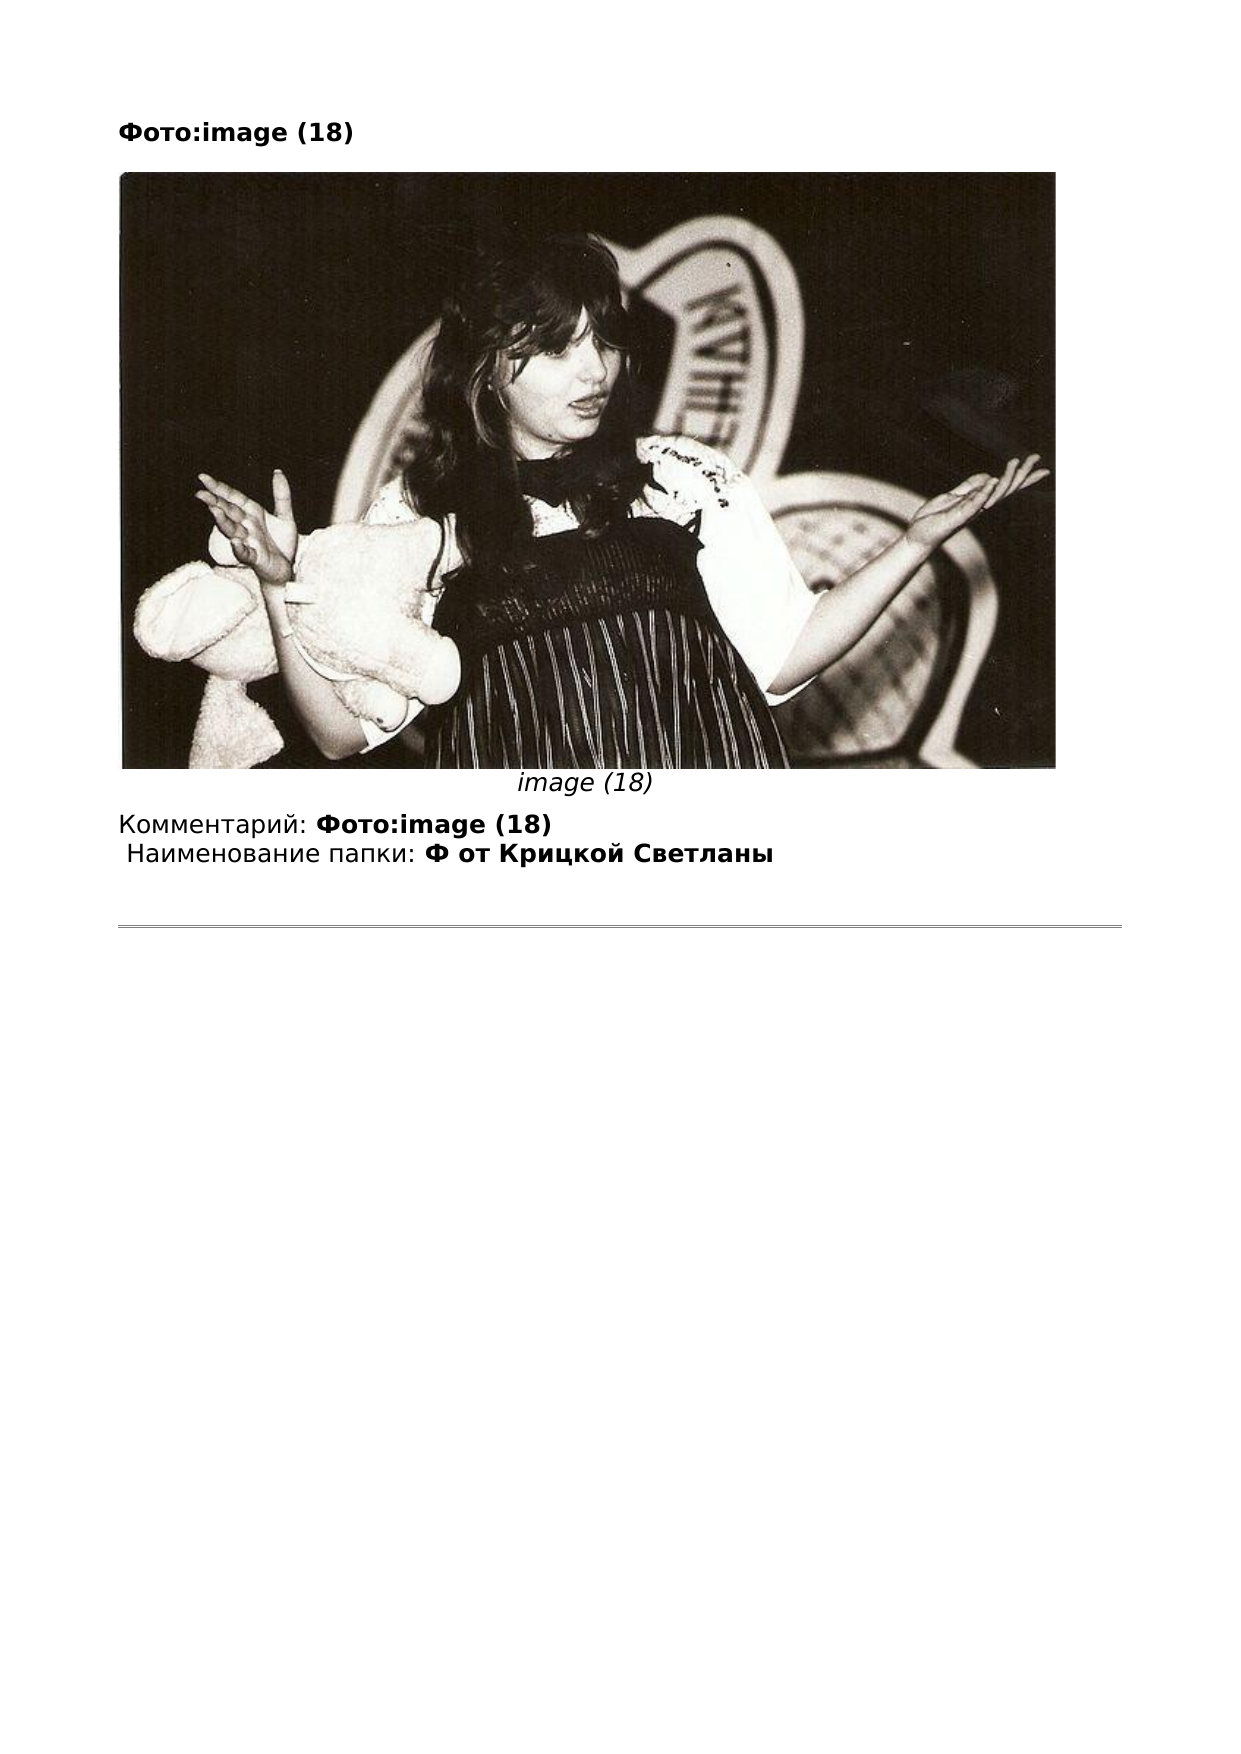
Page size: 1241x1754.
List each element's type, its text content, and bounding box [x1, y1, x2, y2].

subtitle Фото:image (18) [118, 118, 1122, 147]
text Комментарий: Фото:image (18) Наименование папки: Ф от Крицкой Светланы [118, 810, 1122, 898]
text image (18) [118, 769, 1056, 798]
picture [118, 172, 1056, 769]
